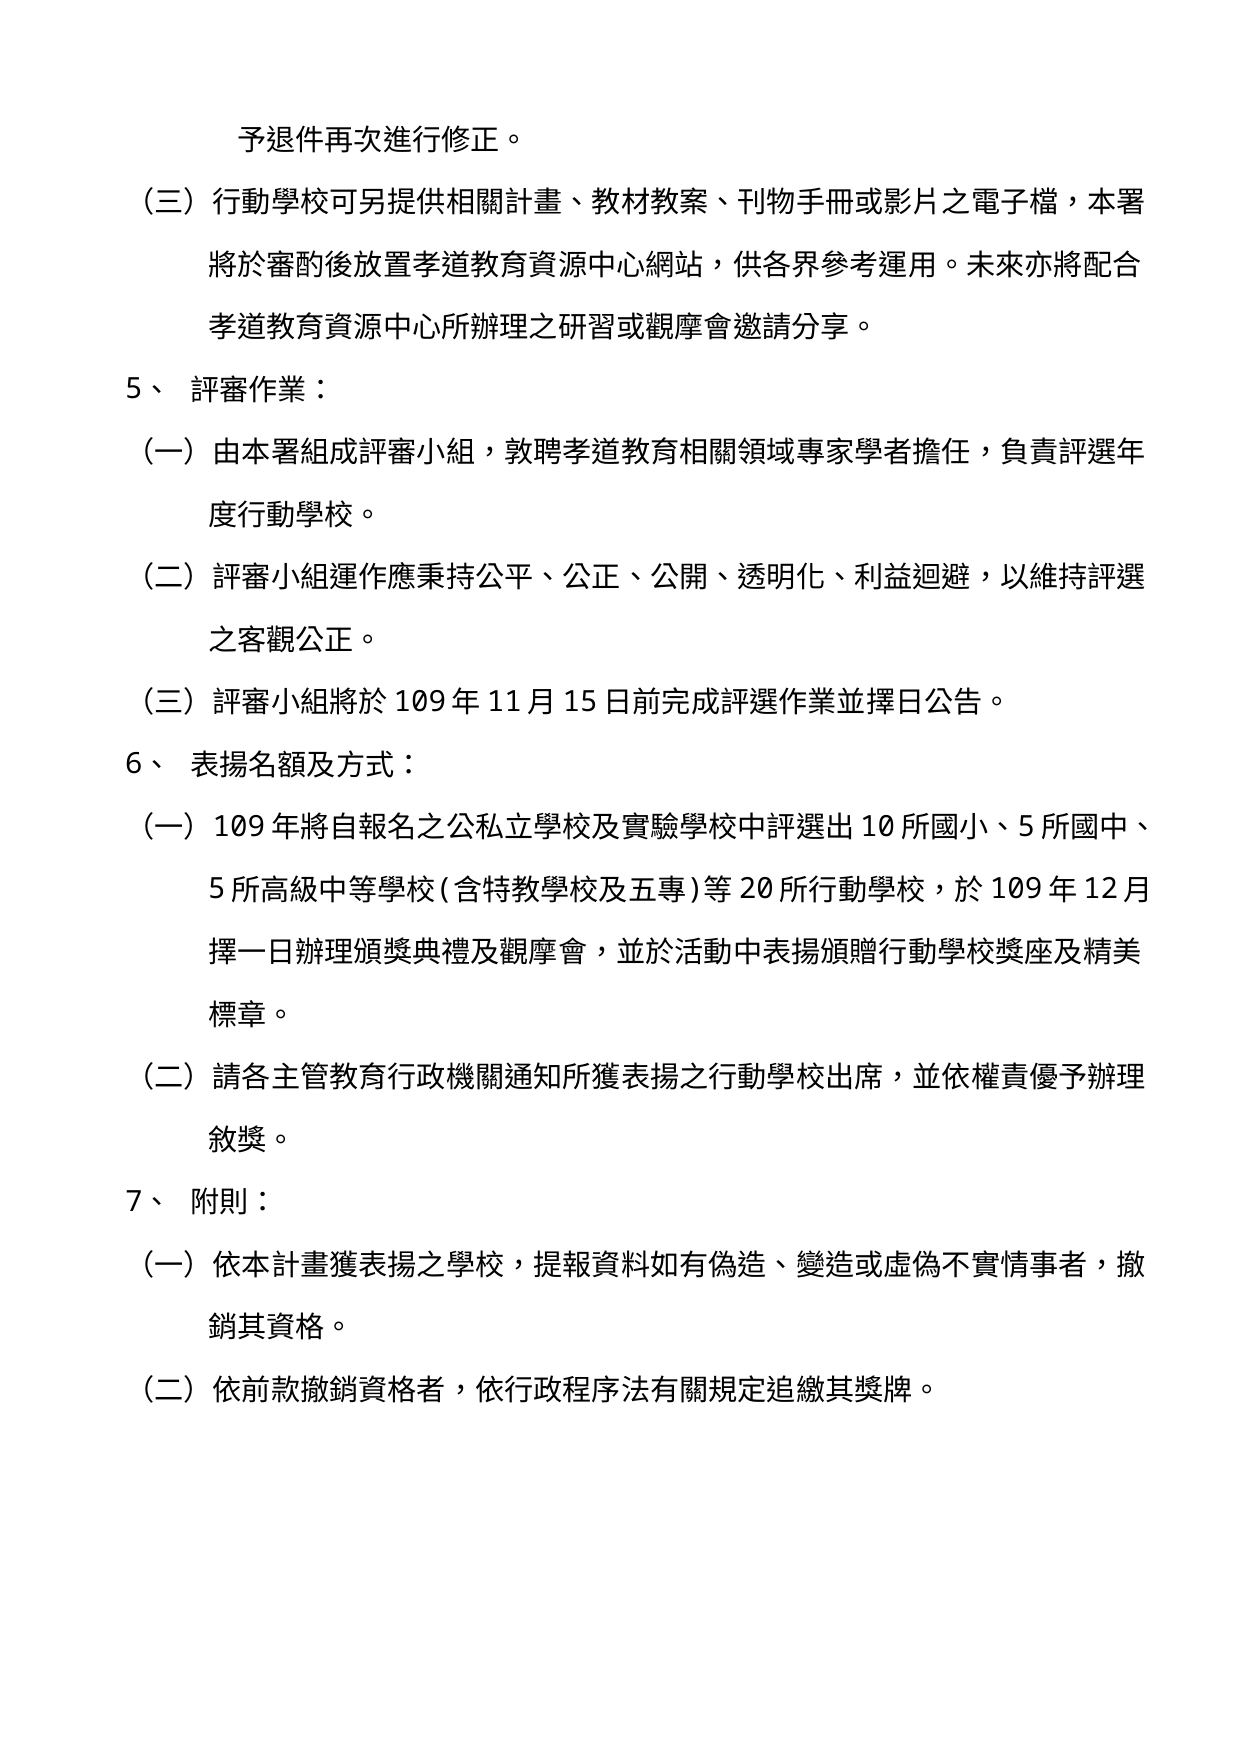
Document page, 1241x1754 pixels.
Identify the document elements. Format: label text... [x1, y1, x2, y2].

text （一）由本署組成評審小組，敦聘孝道教育相關領域專家學者擔任，負責評選年度行動學校。 [125, 408, 1165, 533]
list 附則： [125, 1158, 1165, 1221]
list 評審作業： [125, 346, 1165, 408]
text （二）評審小組運作應秉持公平、公正、公開、透明化、利益迴避，以維持評選之客觀公正。 [125, 533, 1165, 658]
text 予退件再次進行修正。 [207, 96, 1165, 158]
text （一）109年將自報名之公私立學校及實驗學校中評選出10所國小、5所國中、5所高級中等學校(含特教學校及五專)等20所行動學校，於109年12月擇一日辦理頒獎典禮及觀摩會，並於活動中表揚頒贈行動學校獎座及精美標章。 [125, 783, 1165, 1033]
text （二）請各主管教育行政機關通知所獲表揚之行動學校出席，並依權責優予辦理敘獎。 [125, 1033, 1165, 1158]
text （二）依前款撤銷資格者，依行政程序法有關規定追繳其獎牌。 [125, 1346, 1165, 1408]
text （三）行動學校可另提供相關計畫、教材教案、刊物手冊或影片之電子檔，本署將於審酌後放置孝道教育資源中心網站，供各界參考運用。未來亦將配合孝道教育資源中心所辦理之研習或觀摩會邀請分享。 [125, 158, 1165, 346]
list 表揚名額及方式： [125, 721, 1165, 783]
text （三）評審小組將於109年11月15日前完成評選作業並擇日公告。 [125, 658, 1165, 721]
text （一）依本計畫獲表揚之學校，提報資料如有偽造、變造或虛偽不實情事者，撤銷其資格。 [125, 1221, 1165, 1346]
